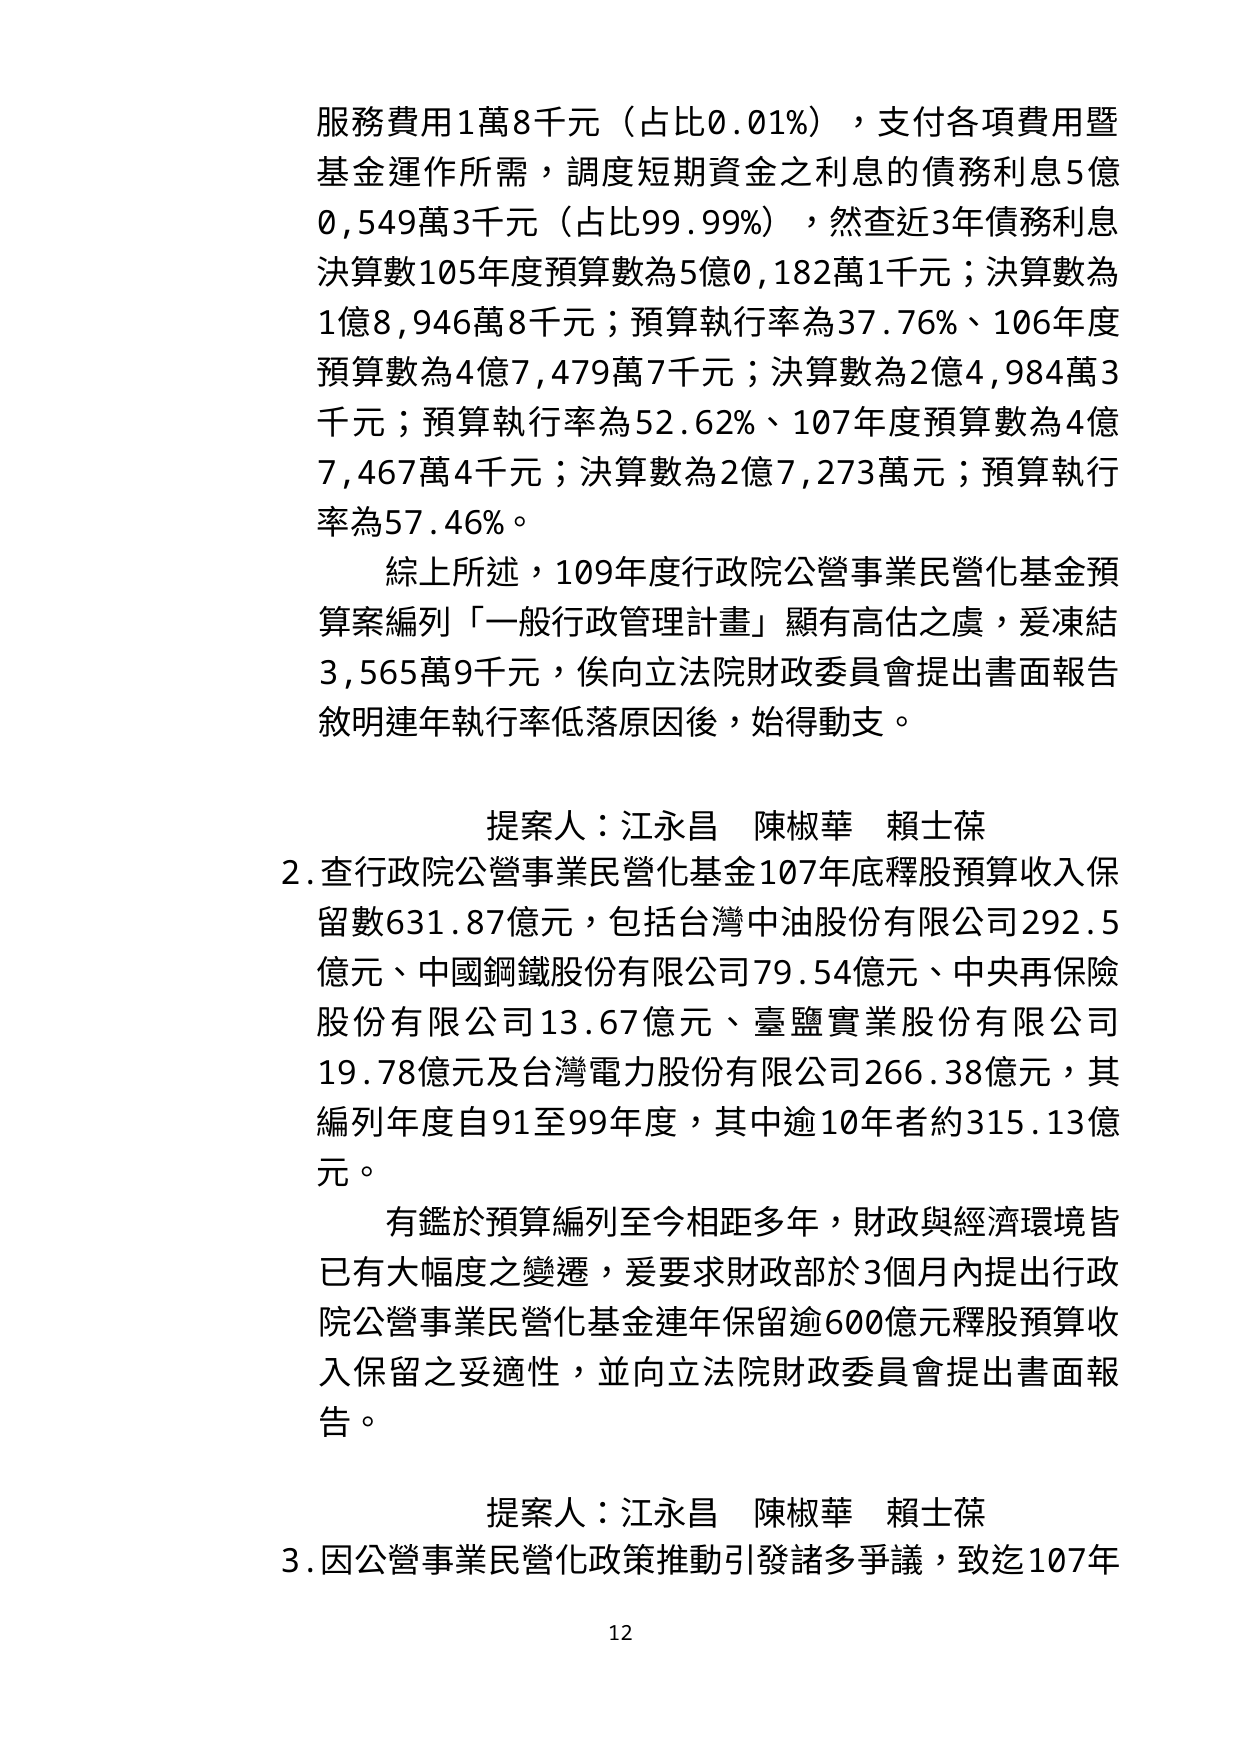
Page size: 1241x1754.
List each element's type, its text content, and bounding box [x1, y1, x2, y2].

text 3.因公營事業民營化政策推動引發諸多爭議，致迄107年 [280, 1532, 1120, 1582]
text 服務費用1萬8千元（占比0.01%），支付各項費用暨基金運作所需，調度短期資金之利息的債務利息5億0,549萬3千元（占比99.99%），然查近3年債務利息決算數105年度預算數為5億0,182萬1千元；決算數為1億8,946萬8千元；預算執行率為37.76%、106年度預算數為4億7,479萬7千元；決算數為2億4,984萬3千元；預算執行率為52.62%、107年度預算數為4億7,467萬4千元；決算數為2億7,273萬元；預算執行率為57.46%。 [280, 94, 1120, 544]
text 提案人：江永昌 陳椒華 賴士葆 [120, 782, 1120, 844]
text 2.查行政院公營事業民營化基金107年底釋股預算收入保留數631.87億元，包括台灣中油股份有限公司292.5億元、中國鋼鐵股份有限公司79.54億元、中央再保險股份有限公司13.67億元、臺鹽實業股份有限公司19.78億元及台灣電力股份有限公司266.38億元，其編列年度自91至99年度，其中逾10年者約315.13億元。 [280, 844, 1120, 1194]
text 提案人：江永昌 陳椒華 賴士葆 [120, 1469, 1120, 1532]
text 綜上所述，109年度行政院公營事業民營化基金預算案編列「一般行政管理計畫」顯有高估之虞，爰凍結3,565萬9千元，俟向立法院財政委員會提出書面報告敘明連年執行率低落原因後，始得動支。 [318, 544, 1120, 744]
text 有鑑於預算編列至今相距多年，財政與經濟環境皆已有大幅度之變遷，爰要求財政部於3個月內提出行政院公營事業民營化基金連年保留逾600億元釋股預算收入保留之妥適性，並向立法院財政委員會提出書面報告。 [318, 1194, 1120, 1444]
